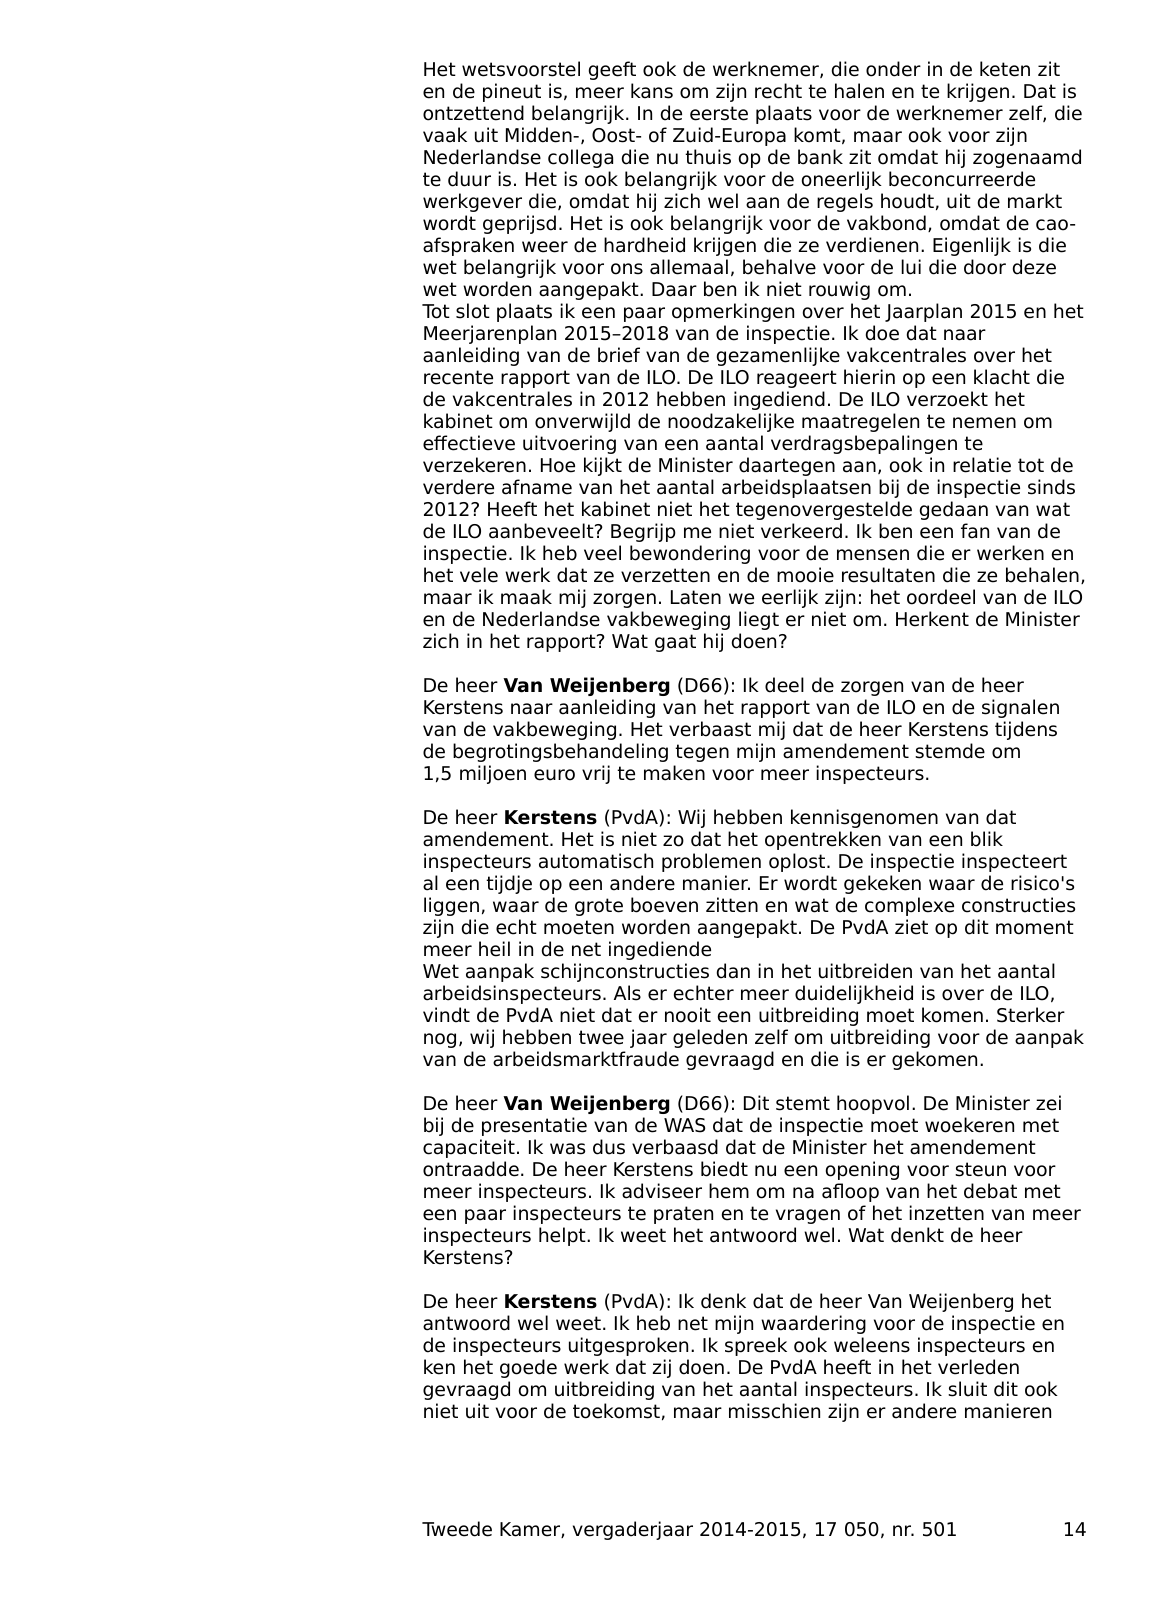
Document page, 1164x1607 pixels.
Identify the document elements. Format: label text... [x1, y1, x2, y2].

text De heer Kerstens (PvdA): Wij hebben kennisgenomen van dat amendement. Het is niet zo dat het opentrekken van een blik inspecteurs automatisch problemen oplost. De inspectie inspecteert al een tijdje op een andere manier. Er wordt gekeken waar de risico's liggen, waar de grote boeven zitten en wat de complexe constructies zijn die echt moeten worden aangepakt. De PvdA ziet op dit moment meer heil in de net ingediende [422, 807, 1087, 961]
text Het wetsvoorstel geeft ook de werknemer, die onder in de keten zit en de pineut is, meer kans om zijn recht te halen en te krijgen. Dat is ontzettend belangrijk. In de eerste plaats voor de werknemer zelf, die vaak uit Midden-, Oost- of Zuid-Europa komt, maar ook voor zijn Nederlandse collega die nu thuis op de bank zit omdat hij zogenaamd te duur is. Het is ook belangrijk voor de oneerlijk beconcurreerde werkgever die, omdat hij zich wel aan de regels houdt, uit de markt wordt geprijsd. Het is ook belangrijk voor de vakbond, omdat de cao-afspraken weer de hardheid krijgen die ze verdienen. Eigenlijk is die wet belangrijk voor ons allemaal, behalve voor de lui die door deze wet worden aangepakt. Daar ben ik niet rouwig om. [422, 59, 1087, 301]
text De heer Van Weijenberg (D66): Ik deel de zorgen van de heer Kerstens naar aanleiding van het rapport van de ILO en de signalen van de vakbeweging. Het verbaast mij dat de heer Kerstens tijdens de begrotingsbehandeling tegen mijn amendement stemde om 1,5 miljoen euro vrij te maken voor meer inspecteurs. [422, 675, 1087, 784]
text De heer Kerstens (PvdA): Ik denk dat de heer Van Weijenberg het antwoord wel weet. Ik heb net mijn waardering voor de inspectie en de inspecteurs uitgesproken. Ik spreek ook weleens inspecteurs en ken het goede werk dat zij doen. De PvdA heeft in het verleden gevraagd om uitbreiding van het aantal inspecteurs. Ik sluit dit ook niet uit voor de toekomst, maar misschien zijn er andere manieren [422, 1291, 1087, 1423]
text Tot slot plaats ik een paar opmerkingen over het Jaarplan 2015 en het Meerjarenplan 2015–2018 van de inspectie. Ik doe dat naar aanleiding van de brief van de gezamenlijke vakcentrales over het recente rapport van de ILO. De ILO reageert hierin op een klacht die de vakcentrales in 2012 hebben ingediend. De ILO verzoekt het kabinet om onverwijld de noodzakelijke maatregelen te nemen om effectieve uitvoering van een aantal verdragsbepalingen te verzekeren. Hoe kijkt de Minister daartegen aan, ook in relatie tot de verdere afname van het aantal arbeidsplaatsen bij de inspectie sinds 2012? Heeft het kabinet niet het tegenovergestelde gedaan van wat de ILO aanbeveelt? Begrijp me niet verkeerd. Ik ben een fan van de inspectie. Ik heb veel bewondering voor de mensen die er werken en het vele werk dat ze verzetten en de mooie resultaten die ze behalen, maar ik maak mij zorgen. Laten we eerlijk zijn: het oordeel van de ILO en de Nederlandse vakbeweging liegt er niet om. Herkent de Minister zich in het rapport? Wat gaat hij doen? [422, 301, 1087, 652]
text De heer Van Weijenberg (D66): Dit stemt hoopvol. De Minister zei bij de presentatie van de WAS dat de inspectie moet woekeren met capaciteit. Ik was dus verbaasd dat de Minister het amendement ontraadde. De heer Kerstens biedt nu een opening voor steun voor meer inspecteurs. Ik adviseer hem om na afloop van het debat met een paar inspecteurs te praten en te vragen of het inzetten van meer inspecteurs helpt. Ik weet het antwoord wel. Wat denkt de heer Kerstens? [422, 1093, 1087, 1268]
text Wet aanpak schijnconstructies dan in het uitbreiden van het aantal arbeidsinspecteurs. Als er echter meer duidelijkheid is over de ILO, vindt de PvdA niet dat er nooit een uitbreiding moet komen. Sterker nog, wij hebben twee jaar geleden zelf om uitbreiding voor de aanpak van de arbeidsmarktfraude gevraagd en die is er gekomen. [422, 961, 1087, 1071]
